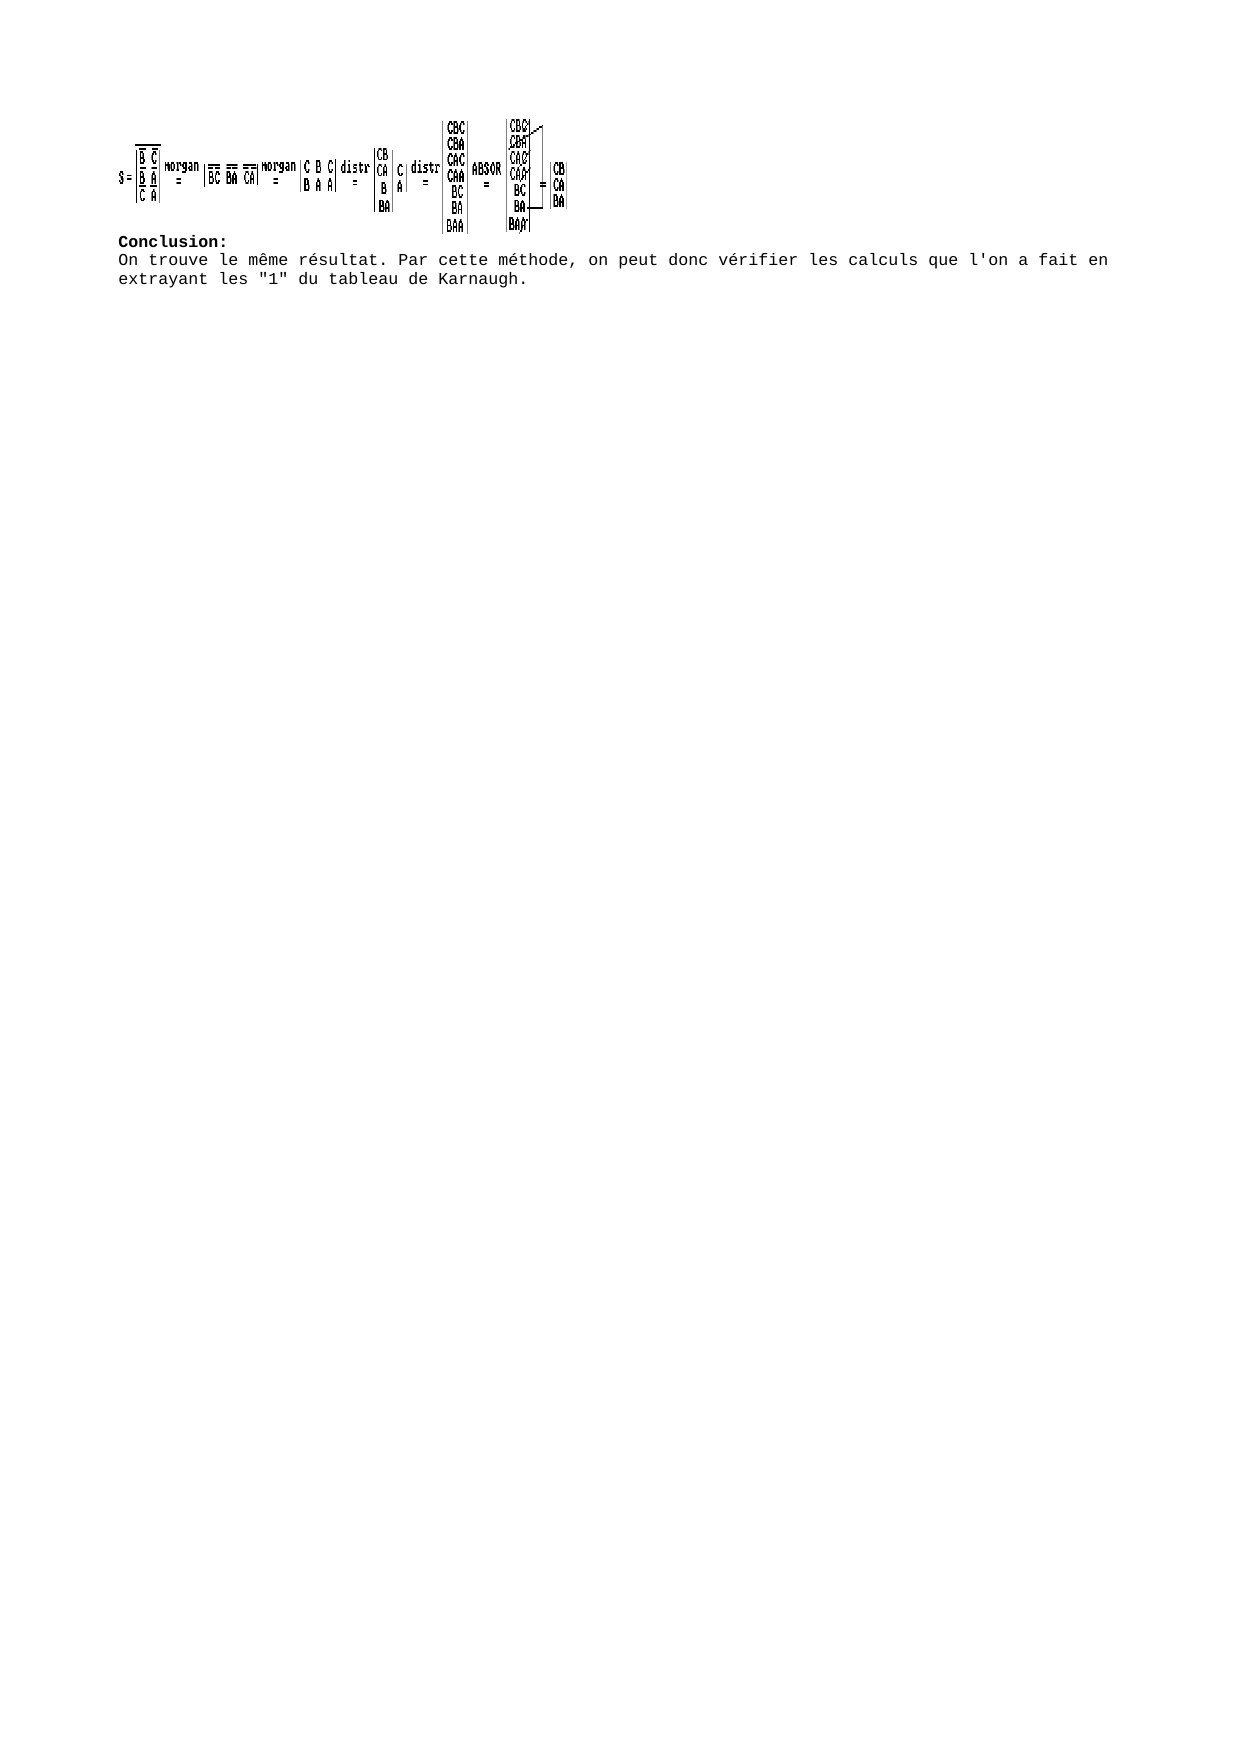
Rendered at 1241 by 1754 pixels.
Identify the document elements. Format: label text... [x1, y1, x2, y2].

text Conclusion: [118, 234, 1122, 252]
text On trouve le même résultat. Par cette méthode, on peut donc vérifier les calculs que l'on a fait en extrayant les "1" du tableau de Karnaugh. [118, 252, 1122, 289]
